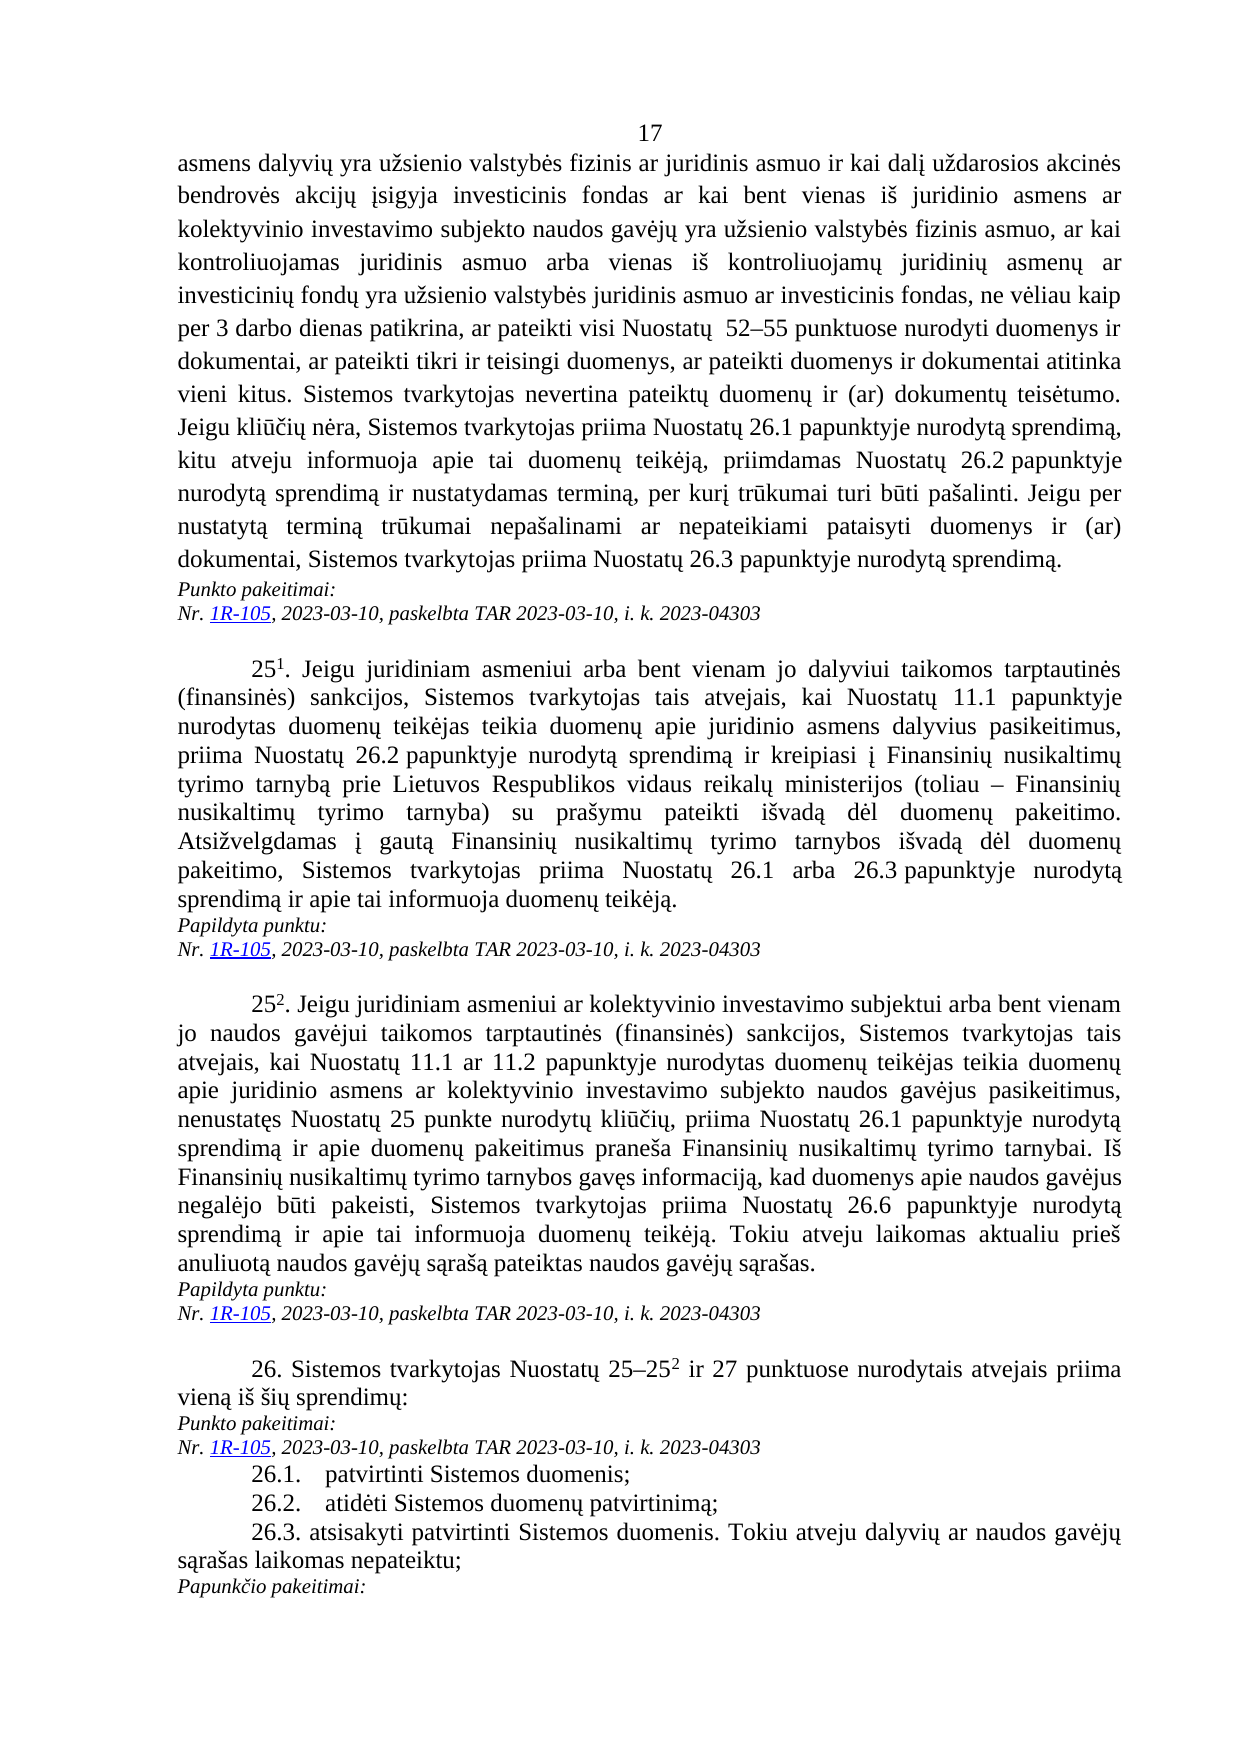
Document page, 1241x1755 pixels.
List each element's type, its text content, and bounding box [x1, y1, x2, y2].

text 26.2. atidėti Sistemos duomenų patvirtinimą; [177, 1488, 1122, 1517]
text asmens dalyvių yra užsienio valstybės fizinis ar juridinis asmuo ir kai dalį uždarosios akcinės bendrovės akcijų įsigyja investicinis fondas ar kai bent vienas iš juridinio asmens ar kolektyvinio investavimo subjekto naudos gavėjų yra užsienio valstybės fizinis asmuo, ar kai kontroliuojamas juridinis asmuo arba vienas iš kontroliuojamų juridinių asmenų ar investicinių fondų yra užsienio valstybės juridinis asmuo ar investicinis fondas, ne vėliau kaip per 3 darbo dienas patikrina, ar pateikti visi Nuostatų 52–55 punktuose nurodyti duomenys ir dokumentai, ar pateikti tikri ir teisingi duomenys, ar pateikti duomenys ir dokumentai atitinka vieni kitus. Sistemos tvarkytojas nevertina pateiktų duomenų ir (ar) dokumentų teisėtumo. Jeigu kliūčių nėra, Sistemos tvarkytojas priima Nuostatų 26.1 papunktyje nurodytą sprendimą, kitu atveju informuoja apie tai duomenų teikėją, priimdamas Nuostatų 26.2 papunktyje nurodytą sprendimą ir nustatydamas terminą, per kurį trūkumai turi būti pašalinti. Jeigu per nustatytą terminą trūkumai nepašalinami ar nepateikiami pataisyti duomenys ir (ar) dokumentai, Sistemos tvarkytojas priima Nuostatų 26.3 papunktyje nurodytą sprendimą. [177, 148, 1122, 573]
text 26.1. patvirtinti Sistemos duomenis; [177, 1459, 1122, 1488]
text Nr. 1R-105, 2023-03-10, paskelbta TAR 2023-03-10, i. k. 2023-04303 [177, 1435, 1122, 1459]
text Punkto pakeitimai: [177, 577, 1122, 601]
text Papildyta punktu: [177, 912, 1122, 937]
text 26. Sistemos tvarkytojas Nuostatų 25–252 ir 27 punktuose nurodytais atvejais priima vieną iš šių sprendimų: [177, 1354, 1122, 1411]
text Nr. 1R-105, 2023-03-10, paskelbta TAR 2023-03-10, i. k. 2023-04303 [177, 601, 1122, 625]
text 252. Jeigu juridiniam asmeniui ar kolektyvinio investavimo subjektui arba bent vienam jo naudos gavėjui taikomos tarptautinės (finansinės) sankcijos, Sistemos tvarkytojas tais atvejais, kai Nuostatų 11.1 ar 11.2 papunktyje nurodytas duomenų teikėjas teikia duomenų apie juridinio asmens ar kolektyvinio investavimo subjekto naudos gavėjus pasikeitimus, nenustatęs Nuostatų 25 punkte nurodytų kliūčių, priima Nuostatų 26.1 papunktyje nurodytą sprendimą ir apie duomenų pakeitimus praneša Finansinių nusikaltimų tyrimo tarnybai. Iš Finansinių nusikaltimų tyrimo tarnybos gavęs informaciją, kad duomenys apie naudos gavėjus negalėjo būti pakeisti, Sistemos tvarkytojas priima Nuostatų 26.6 papunktyje nurodytą sprendimą ir apie tai informuoja duomenų teikėją. Tokiu atveju laikomas aktualiu prieš anuliuotą naudos gavėjų sąrašą pateiktas naudos gavėjų sąrašas. [177, 989, 1122, 1277]
text 26.3. atsisakyti patvirtinti Sistemos duomenis. Tokiu atveju dalyvių ar naudos gavėjų sąrašas laikomas nepateiktu; [177, 1517, 1122, 1574]
text Nr. 1R-105, 2023-03-10, paskelbta TAR 2023-03-10, i. k. 2023-04303 [177, 1301, 1122, 1325]
text Papildyta punktu: [177, 1277, 1122, 1301]
text Papunkčio pakeitimai: [177, 1574, 1122, 1598]
text Nr. 1R-105, 2023-03-10, paskelbta TAR 2023-03-10, i. k. 2023-04303 [177, 937, 1122, 961]
text 251. Jeigu juridiniam asmeniui arba bent vienam jo dalyviui taikomos tarptautinės (finansinės) sankcijos, Sistemos tvarkytojas tais atvejais, kai Nuostatų 11.1 papunktyje nurodytas duomenų teikėjas teikia duomenų apie juridinio asmens dalyvius pasikeitimus, priima Nuostatų 26.2 papunktyje nurodytą sprendimą ir kreipiasi į Finansinių nusikaltimų tyrimo tarnybą prie Lietuvos Respublikos vidaus reikalų ministerijos (toliau – Finansinių nusikaltimų tyrimo tarnyba) su prašymu pateikti išvadą dėl duomenų pakeitimo. Atsižvelgdamas į gautą Finansinių nusikaltimų tyrimo tarnybos išvadą dėl duomenų pakeitimo, Sistemos tvarkytojas priima Nuostatų 26.1 arba 26.3 papunktyje nurodytą sprendimą ir apie tai informuoja duomenų teikėją. [177, 654, 1122, 912]
text Punkto pakeitimai: [177, 1411, 1122, 1435]
